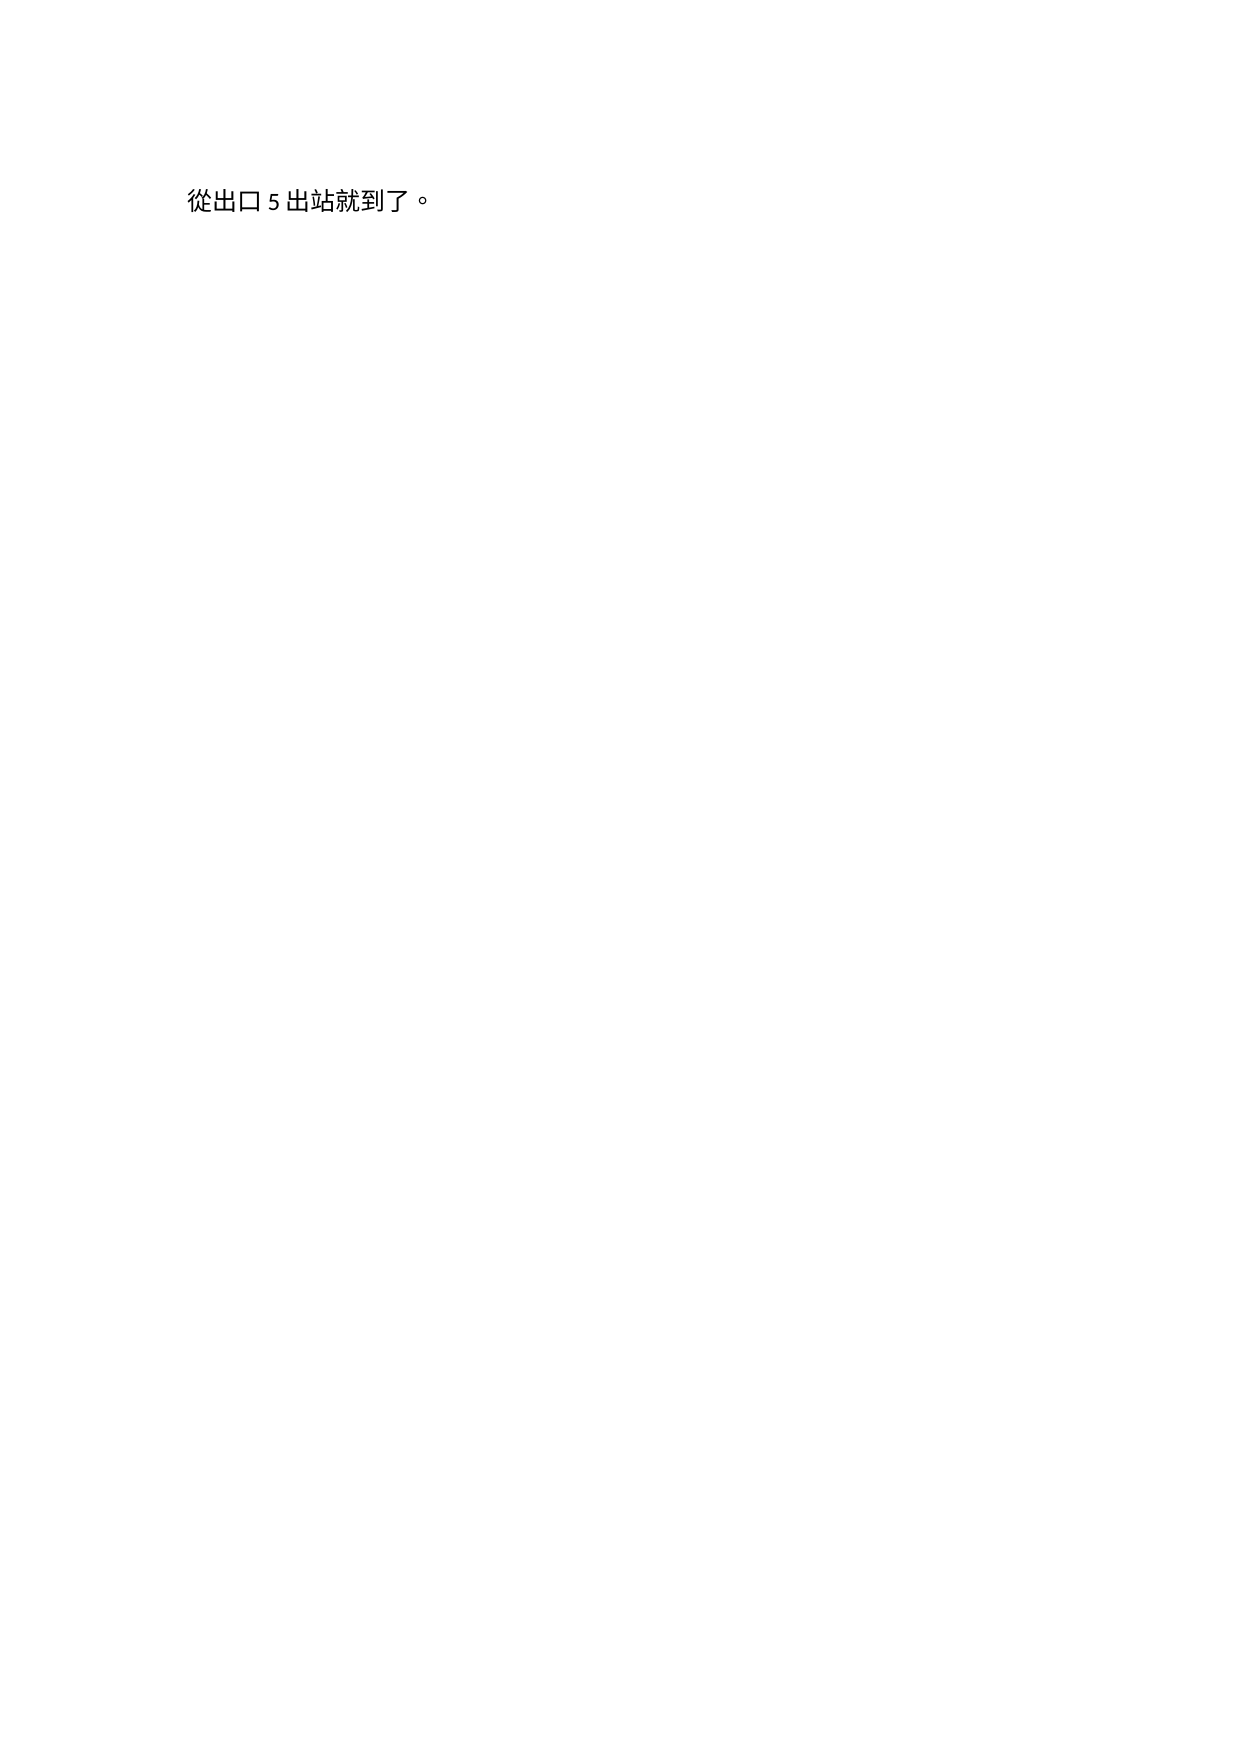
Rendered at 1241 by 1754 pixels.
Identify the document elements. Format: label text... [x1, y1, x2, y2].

text 從出口5出站就到了。 [187, 158, 1053, 221]
